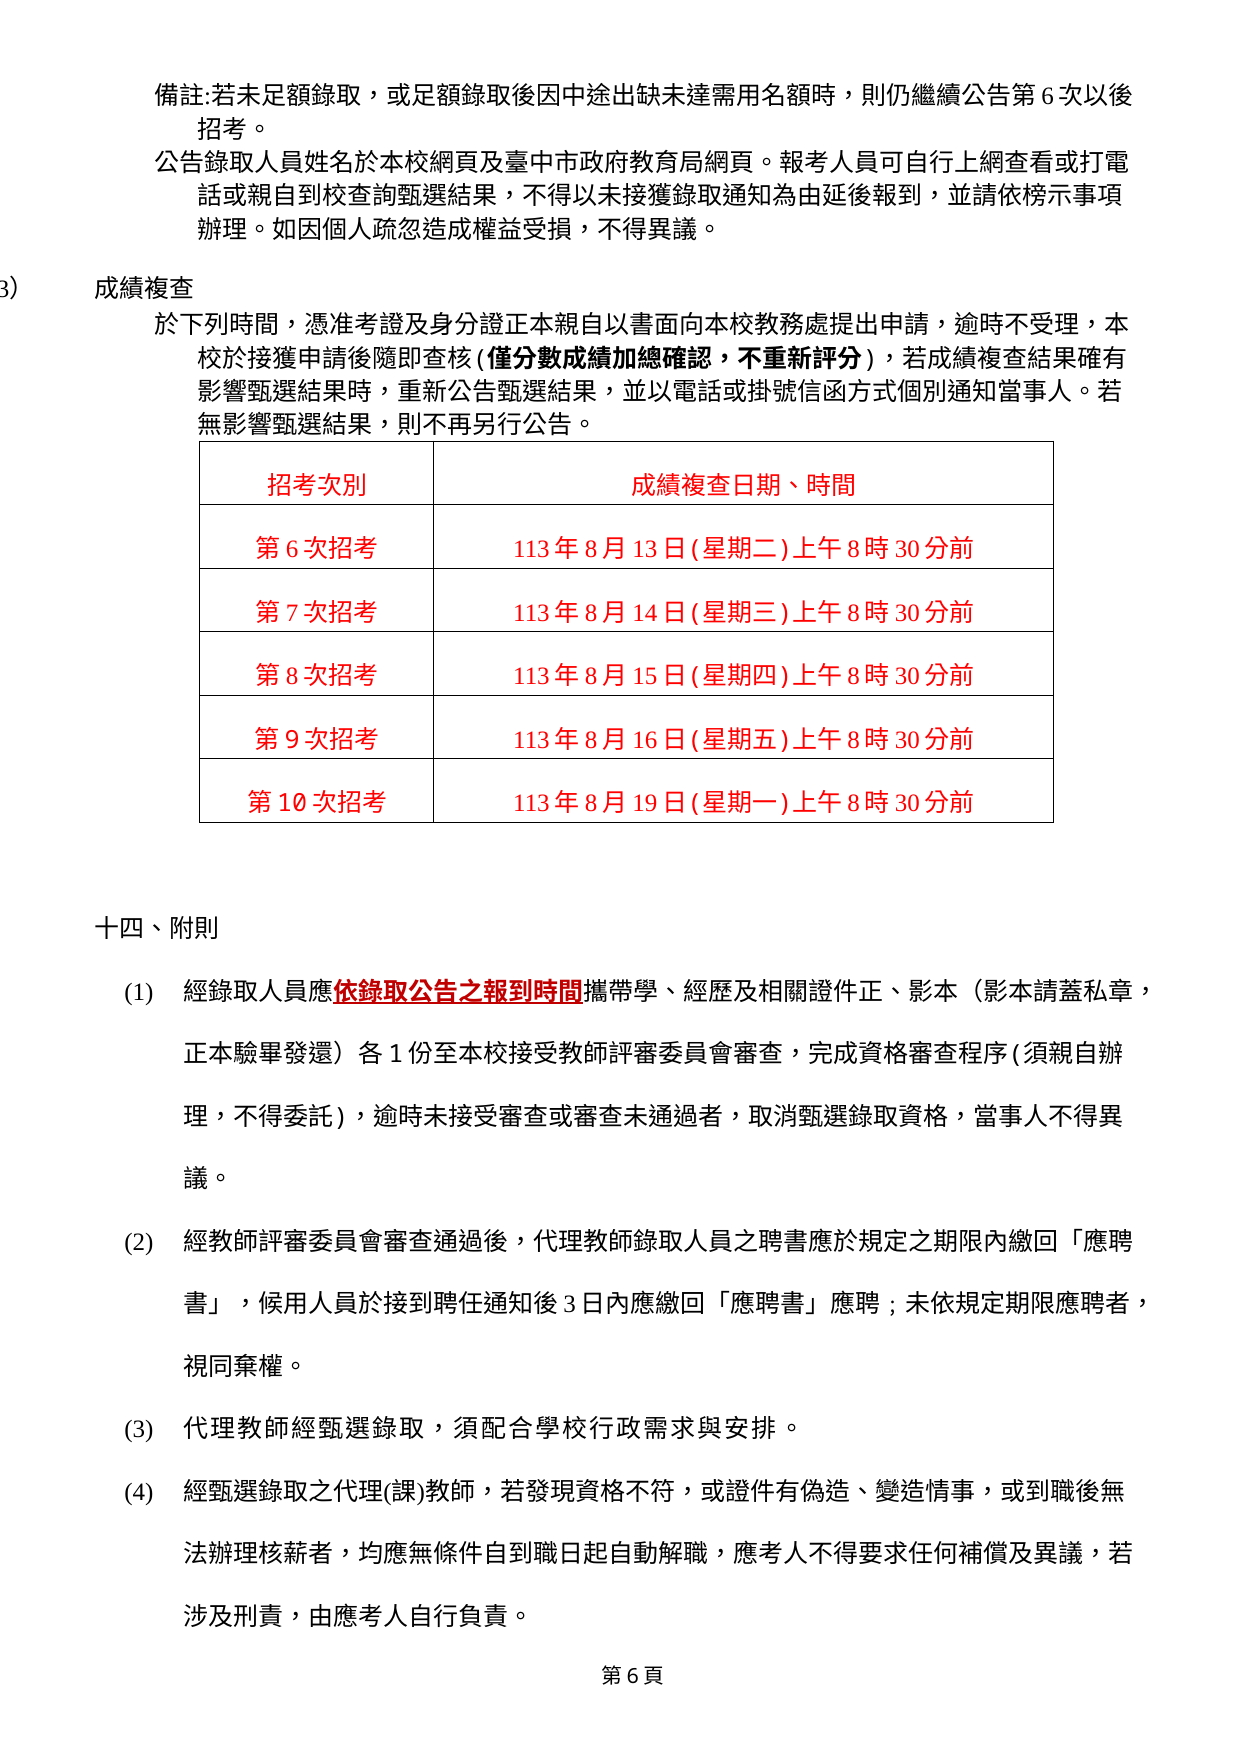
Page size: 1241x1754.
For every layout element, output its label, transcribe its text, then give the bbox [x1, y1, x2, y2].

table_cell 113年8月13日(星期二)上午8時30分前 [434, 505, 1053, 568]
table_cell 113年8月19日(星期一)上午8時30分前 [434, 759, 1053, 822]
table_cell 第6次招考 [200, 505, 433, 568]
text 於下列時間，憑准考證及身分證正本親自以書面向本校教務處提出申請，逾時不受理，本校於接獲申請後隨即查核(僅分數成績加總確認，不重新評分)，若成績複查結果確有影響甄選結果時，重新公告甄選結果，並以電話或掛號信函方式個別通知當事人。若無影響甄選結果，則不再另行公告。 [110, 307, 1146, 441]
table_cell 113年8月14日(星期三)上午8時30分前 [434, 569, 1053, 631]
table_header 成績複查日期、時間 [434, 442, 1053, 504]
list 代理教師經甄選錄取，須配合學校行政需求與安排。 [124, 1385, 1146, 1448]
list 經錄取人員應依錄取公告之報到時間攜帶學、經歷及相關證件正、影本（影本請蓋私章，正本驗畢發還）各1份至本校接受教師評審委員會審查，完成資格審查程序(須親自辦理，不得委託)，逾時未接受審查或審查未通過者，取消甄選錄取資格，當事人不得異議。 [124, 948, 1146, 1198]
table_cell 第9次招考 [200, 696, 433, 758]
text 備註:若未足額錄取，或足額錄取後因中途出缺未達需用名額時，則仍繼續公告第6次以後招考。 [110, 78, 1146, 145]
table_cell 第7次招考 [200, 569, 433, 631]
table_cell 113年8月15日(星期四)上午8時30分前 [434, 632, 1053, 695]
list 經甄選錄取之代理(課)教師，若發現資格不符，或證件有偽造、變造情事，或到職後無法辦理核薪者，均應無條件自到職日起自動解職，應考人不得要求任何補償及異議，若涉及刑責，由應考人自行負責。 [124, 1448, 1146, 1635]
text 十四、附則 [94, 885, 1146, 948]
table_cell 第8次招考 [200, 632, 433, 695]
table_header 招考次別 [200, 442, 433, 504]
text 公告錄取人員姓名於本校網頁及臺中市政府教育局網頁。報考人員可自行上網查看或打電話或親自到校查詢甄選結果，不得以未接獲錄取通知為由延後報到，並請依榜示事項辦理。如因個人疏忽造成權益受損，不得異議。 [110, 145, 1146, 245]
list 成績複查 [0, 245, 1146, 307]
table_cell 113年8月16日(星期五)上午8時30分前 [434, 696, 1053, 758]
table_cell 第10次招考 [200, 759, 433, 822]
list 經教師評審委員會審查通過後，代理教師錄取人員之聘書應於規定之期限內繳回「應聘書」，候用人員於接到聘任通知後3日內應繳回「應聘書」應聘﹔未依規定期限應聘者，視同棄權。 [124, 1198, 1146, 1385]
